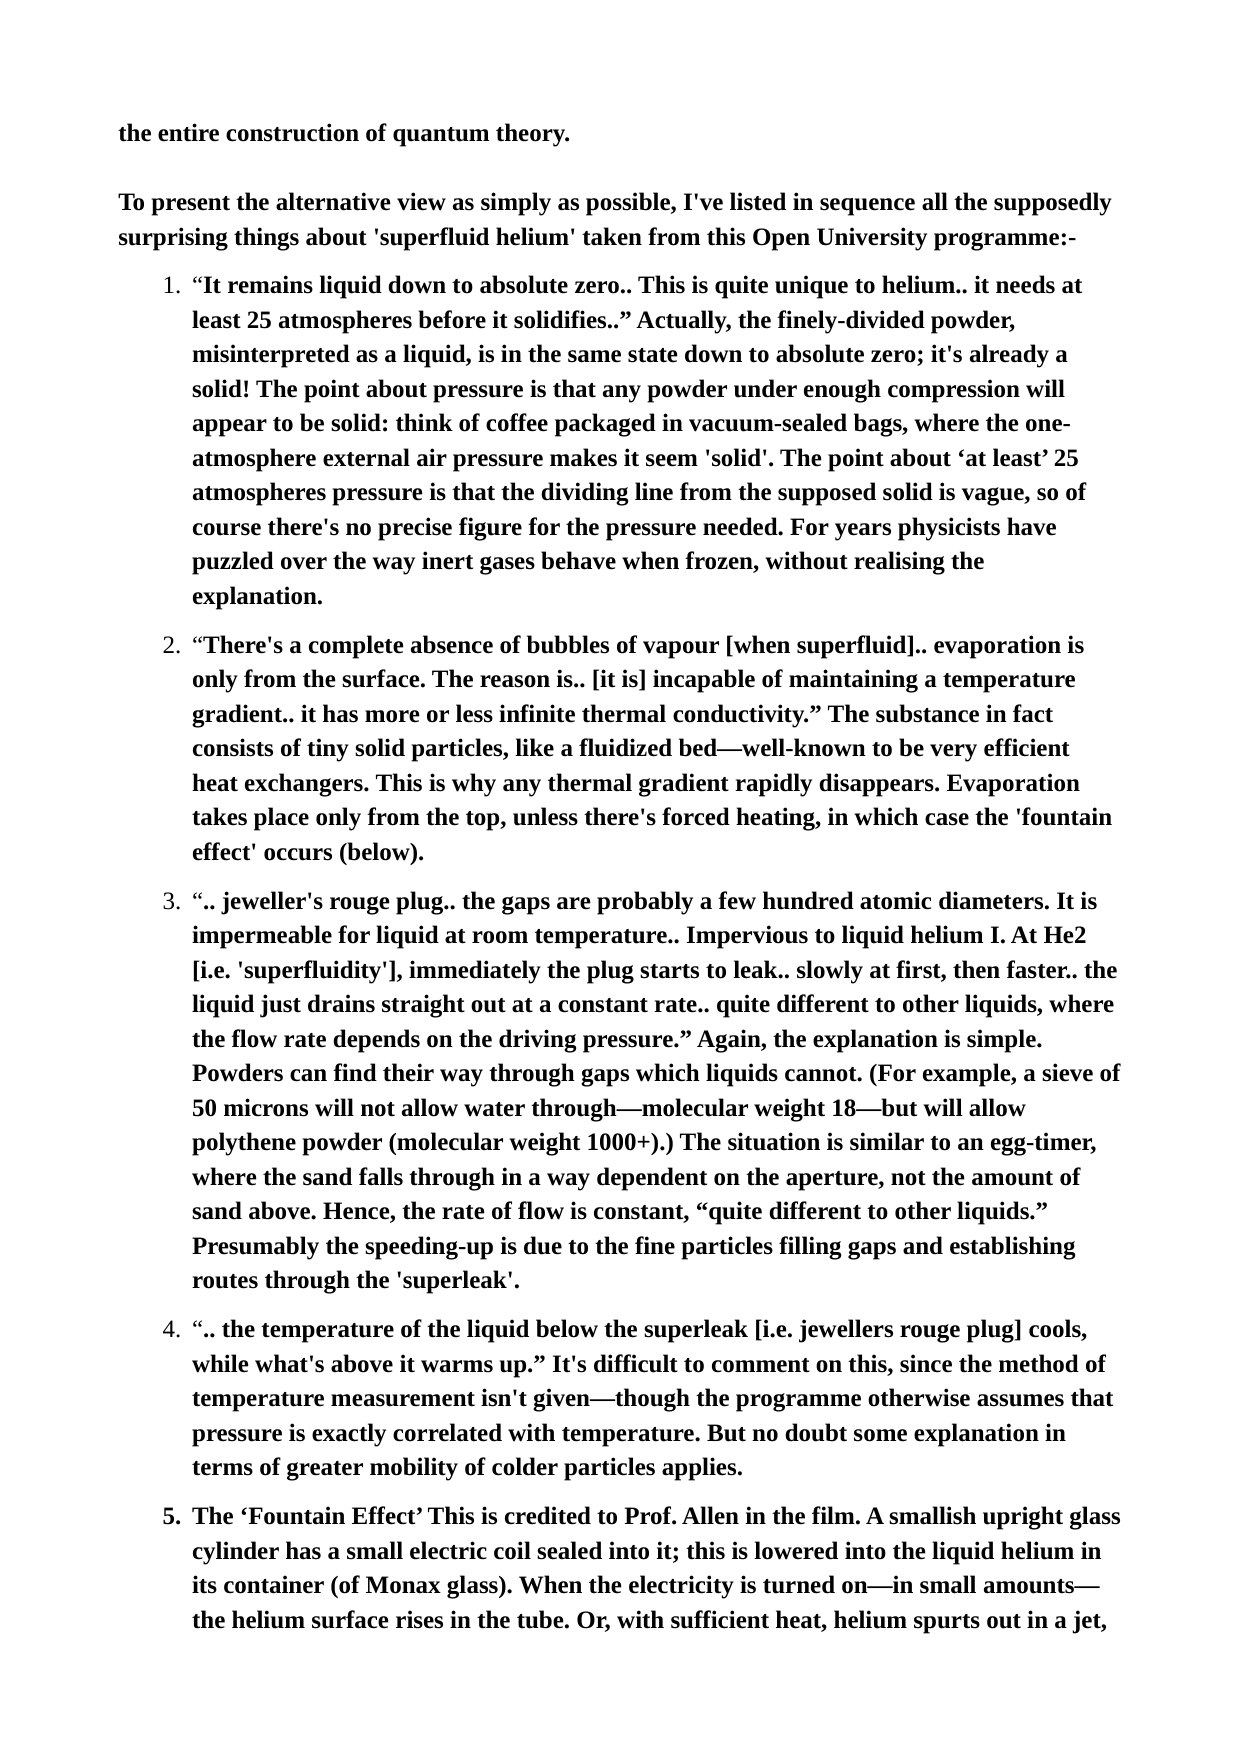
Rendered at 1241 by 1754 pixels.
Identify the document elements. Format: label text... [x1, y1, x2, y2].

list “It remains liquid down to absolute zero.. This is quite unique to helium.. it needs at least 25 atmospheres before it solidifies..” Actually, the finely-divided powder, misinterpreted as a liquid, is in the same state down to absolute zero; it's already a solid! The point about pressure is that any powder under enough compression will appear to be solid: think of coffee packaged in vacuum-sealed bags, where the one-atmosphere external air pressure makes it seem 'solid'. The point about ‘at least’ 25 atmospheres pressure is that the dividing line from the supposed solid is vague, so of course there's no precise figure for the pressure needed. For years physicists have puzzled over the way inert gases behave when frozen, without realising the explanation. [162, 271, 1122, 610]
text the entire construction of quantum theory. To present the alternative view as simply as possible, I've listed in sequence all the supposedly surprising things about 'superfluid helium' taken from this Open University programme:- [118, 118, 1122, 250]
list “.. the temperature of the liquid below the superleak [i.e. jewellers rouge plug] cools, while what's above it warms up.” It's difficult to comment on this, since the method of temperature measurement isn't given—though the programme otherwise assumes that pressure is exactly correlated with temperature. But no doubt some explanation in terms of greater mobility of colder particles applies. [162, 1314, 1122, 1481]
list “.. jeweller's rouge plug.. the gaps are probably a few hundred atomic diameters. It is impermeable for liquid at room temperature.. Impervious to liquid helium I. At He2 [i.e. 'superfluidity'], immediately the plug starts to leak.. slowly at first, then faster.. the liquid just drains straight out at a constant rate.. quite different to other liquids, where the flow rate depends on the driving pressure.” Again, the explanation is simple. Powders can find their way through gaps which liquids cannot. (For example, a sieve of 50 microns will not allow water through—molecular weight 18—but will allow polythene powder (molecular weight 1000+).) The situation is similar to an egg-timer, where the sand falls through in a way dependent on the aperture, not the amount of sand above. Hence, the rate of flow is constant, “quite different to other liquids.” Presumably the speeding-up is due to the fine particles filling gaps and establishing routes through the 'superleak'. [162, 886, 1122, 1294]
list The ‘Fountain Effect’ This is credited to Prof. Allen in the film. A smallish upright glass cylinder has a small electric coil sealed into it; this is lowered into the liquid helium in its container (of Monax glass). When the electricity is turned on—in small amounts—the helium surface rises in the tube. Or, with sufficient heat, helium spurts out in a jet, [162, 1501, 1122, 1633]
list “There's a complete absence of bubbles of vapour [when superfluid].. evaporation is only from the surface. The reason is.. [it is] incapable of maintaining a temperature gradient.. it has more or less infinite thermal conductivity.” The substance in fact consists of tiny solid particles, like a fluidized bed—well-known to be very efficient heat exchangers. This is why any thermal gradient rapidly disappears. Evaporation takes place only from the top, unless there's forced heating, in which case the 'fountain effect' occurs (below). [162, 630, 1122, 866]
